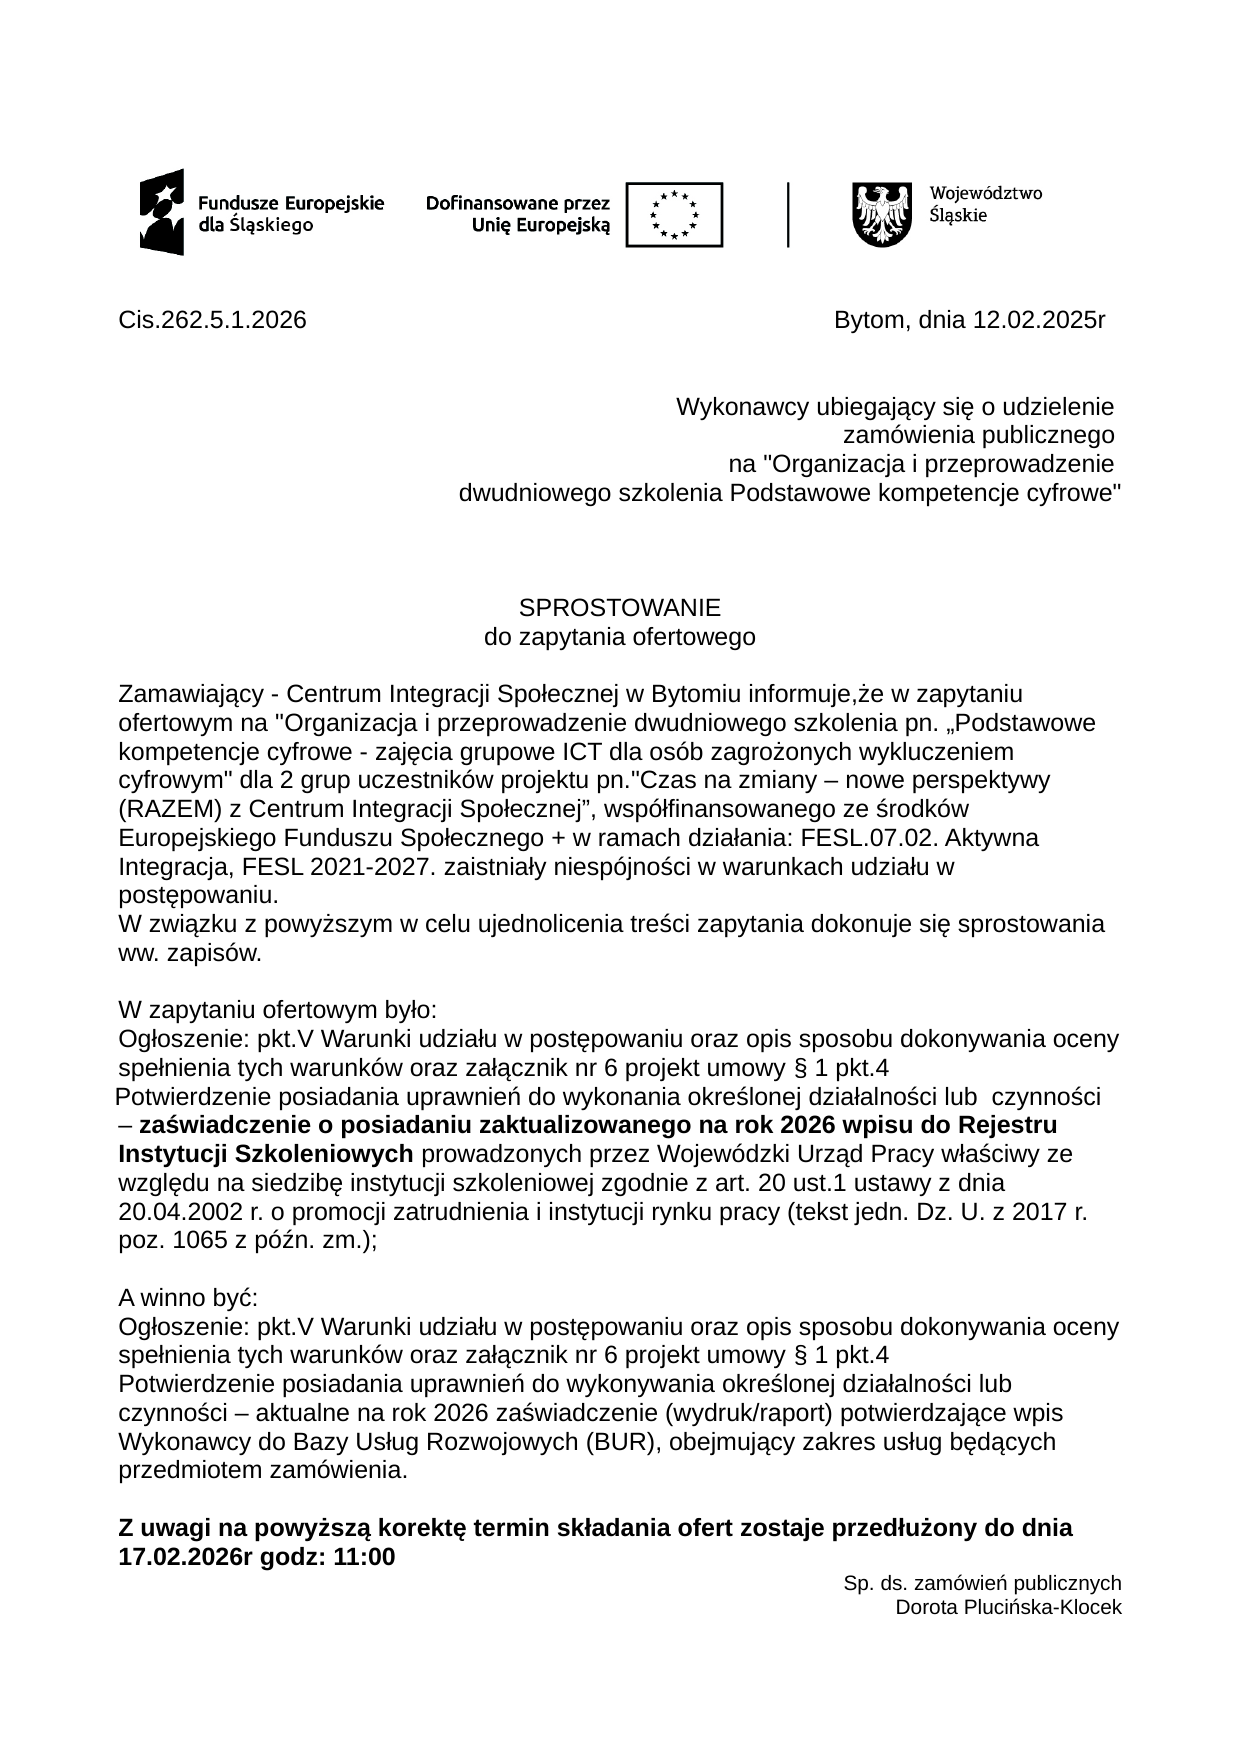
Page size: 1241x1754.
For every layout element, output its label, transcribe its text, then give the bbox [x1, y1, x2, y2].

text A winno być: [118, 1283, 1122, 1312]
text Sp. ds. zamówień publicznych [118, 1571, 1122, 1594]
text Potwierdzenie posiadania uprawnień do wykonania określonej działalności lub czynności – zaświadczenie o posiadaniu zaktualizowanego na rok 2026 wpisu do Rejestru Instytucji Szkoleniowych prowadzonych przez Wojewódzki Urząd Pracy właściwy ze względu na siedzibę instytucji szkoleniowej zgodnie z art. 20 ust.1 ustawy z dnia 20.04.2002 r. o promocji zatrudnienia i instytucji rynku pracy (tekst jedn. Dz. U. z 2017 r. poz. 1065 z późn. zm.); [77, 1082, 1122, 1254]
text W związku z powyższym w celu ujednolicenia treści zapytania dokonuje się sprostowania ww. zapisów. [118, 909, 1122, 967]
text Ogłoszenie: pkt.V Warunki udziału w postępowaniu oraz opis sposobu dokonywania oceny spełnienia tych warunków oraz załącznik nr 6 projekt umowy § 1 pkt.4 [118, 1312, 1122, 1369]
text SPROSTOWANIE [118, 593, 1122, 622]
text Dorota Plucińska-Klocek [118, 1594, 1122, 1618]
text do zapytania ofertowego [118, 622, 1122, 650]
text Cis.262.5.1.2026 Bytom, dnia 12.02.2025r [118, 305, 1122, 334]
picture [118, 147, 1063, 277]
text Wykonawcy ubiegający się o udzielenie [118, 392, 1122, 420]
text Ogłoszenie: pkt.V Warunki udziału w postępowaniu oraz opis sposobu dokonywania oceny spełnienia tych warunków oraz załącznik nr 6 projekt umowy § 1 pkt.4 [118, 1024, 1122, 1082]
text Potwierdzenie posiadania uprawnień do wykonywania określonej działalności lub czynności – aktualne na rok 2026 zaświadczenie (wydruk/raport) potwierdzające wpis Wykonawcy do Bazy Usług Rozwojowych (BUR), obejmujący zakres usług będących przedmiotem zamówienia. [118, 1369, 1122, 1484]
text Zamawiający - Centrum Integracji Społecznej w Bytomiu informuje,że w zapytaniu ofertowym na "Organizacja i przeprowadzenie dwudniowego szkolenia pn. „Podstawowe kompetencje cyfrowe - zajęcia grupowe ICT dla osób zagrożonych wykluczeniem cyfrowym" dla 2 grup uczestników projektu pn."Czas na zmiany – nowe perspektywy (RAZEM) z Centrum Integracji Społecznej”, współfinansowanego ze środków Europejskiego Funduszu Społecznego + w ramach działania: FESL.07.02. Aktywna Integracja, FESL 2021-2027. zaistniały niespójności w warunkach udziału w postępowaniu. [118, 679, 1122, 909]
text zamówienia publicznego [118, 420, 1122, 449]
text dwudniowego szkolenia Podstawowe kompetencje cyfrowe" [118, 478, 1122, 507]
text na "Organizacja i przeprowadzenie [118, 449, 1122, 478]
text W zapytaniu ofertowym było: [118, 995, 1122, 1024]
text Z uwagi na powyższą korektę termin składania ofert zostaje przedłużony do dnia 17.02.2026r godz: 11:00 [118, 1513, 1122, 1571]
